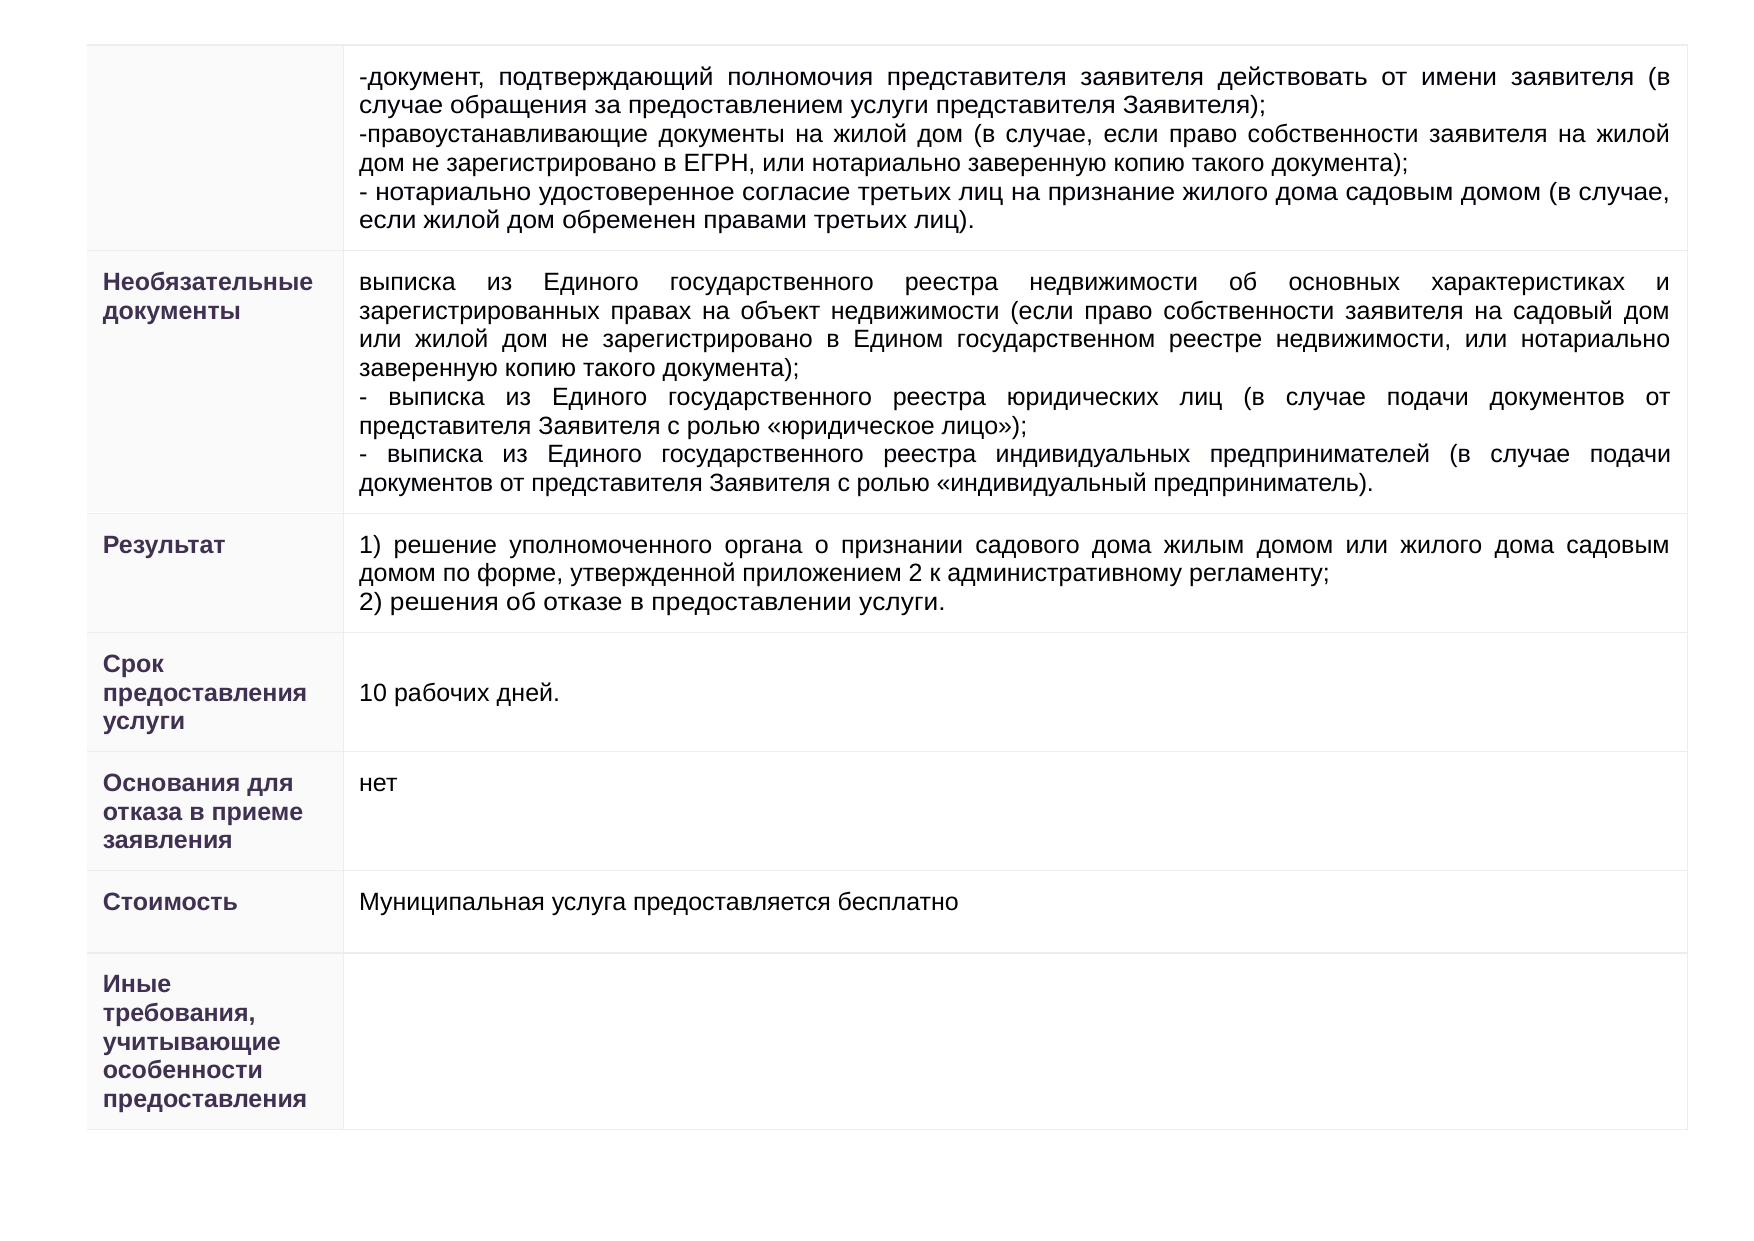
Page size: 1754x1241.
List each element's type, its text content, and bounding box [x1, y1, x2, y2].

table_cell 10 рабочих дней. [344, 633, 1687, 751]
table_cell нет [344, 752, 1687, 870]
table_cell выписка из Единого государственного реестра недвижимости об основных характеристиках и зарегистрированных правах на объект недвижимости (если право собственности заявителя на садовый дом или жилой дом не зарегистрировано в Едином государственном реестре недвижимости, или нотариально заверенную копию такого документа); - выписка из Единого государственного реестра юридических лиц (в случае подачи документов от представителя Заявителя с ролью «юридическое лицо»); - выписка из Единого государственного реестра индивидуальных предпринимателей (в случае подачи документов от представителя Заявителя с ролью «индивидуальный предприниматель). [344, 251, 1687, 512]
table_cell Необязательные документы [87, 251, 343, 512]
table_cell Результат [87, 514, 343, 632]
table_cell -документ, подтверждающий полномочия представителя заявителя действовать от имени заявителя (в случае обращения за предоставлением услуги представителя Заявителя); -правоустанавливающие документы на жилой дом (в случае, если право собственности заявителя на жилой дом не зарегистрировано в ЕГРН, или нотариально заверенную копию такого документа); - нотариально удостоверенное согласие третьих лиц на признание жилого дома садовым домом (в случае, если жилой дом обременен правами третьих лиц). [344, 46, 1687, 250]
table_cell Иные требования, учитывающие особенности предоставления [87, 954, 343, 1129]
table_cell Стоимость [87, 871, 343, 952]
table_cell [87, 46, 343, 250]
table_cell Основания для отказа в приеме заявления [87, 752, 343, 870]
table_cell Муниципальная услуга предоставляется бесплатно [344, 871, 1687, 952]
table_cell [344, 954, 1687, 1129]
table_cell 1) решение уполномоченного органа о признании садового дома жилым домом или жилого дома садовым домом по форме, утвержденной приложением 2 к административному регламенту; 2) решения об отказе в предоставлении услуги. [344, 514, 1687, 632]
table_cell Срок предоставления услуги [87, 633, 343, 751]
